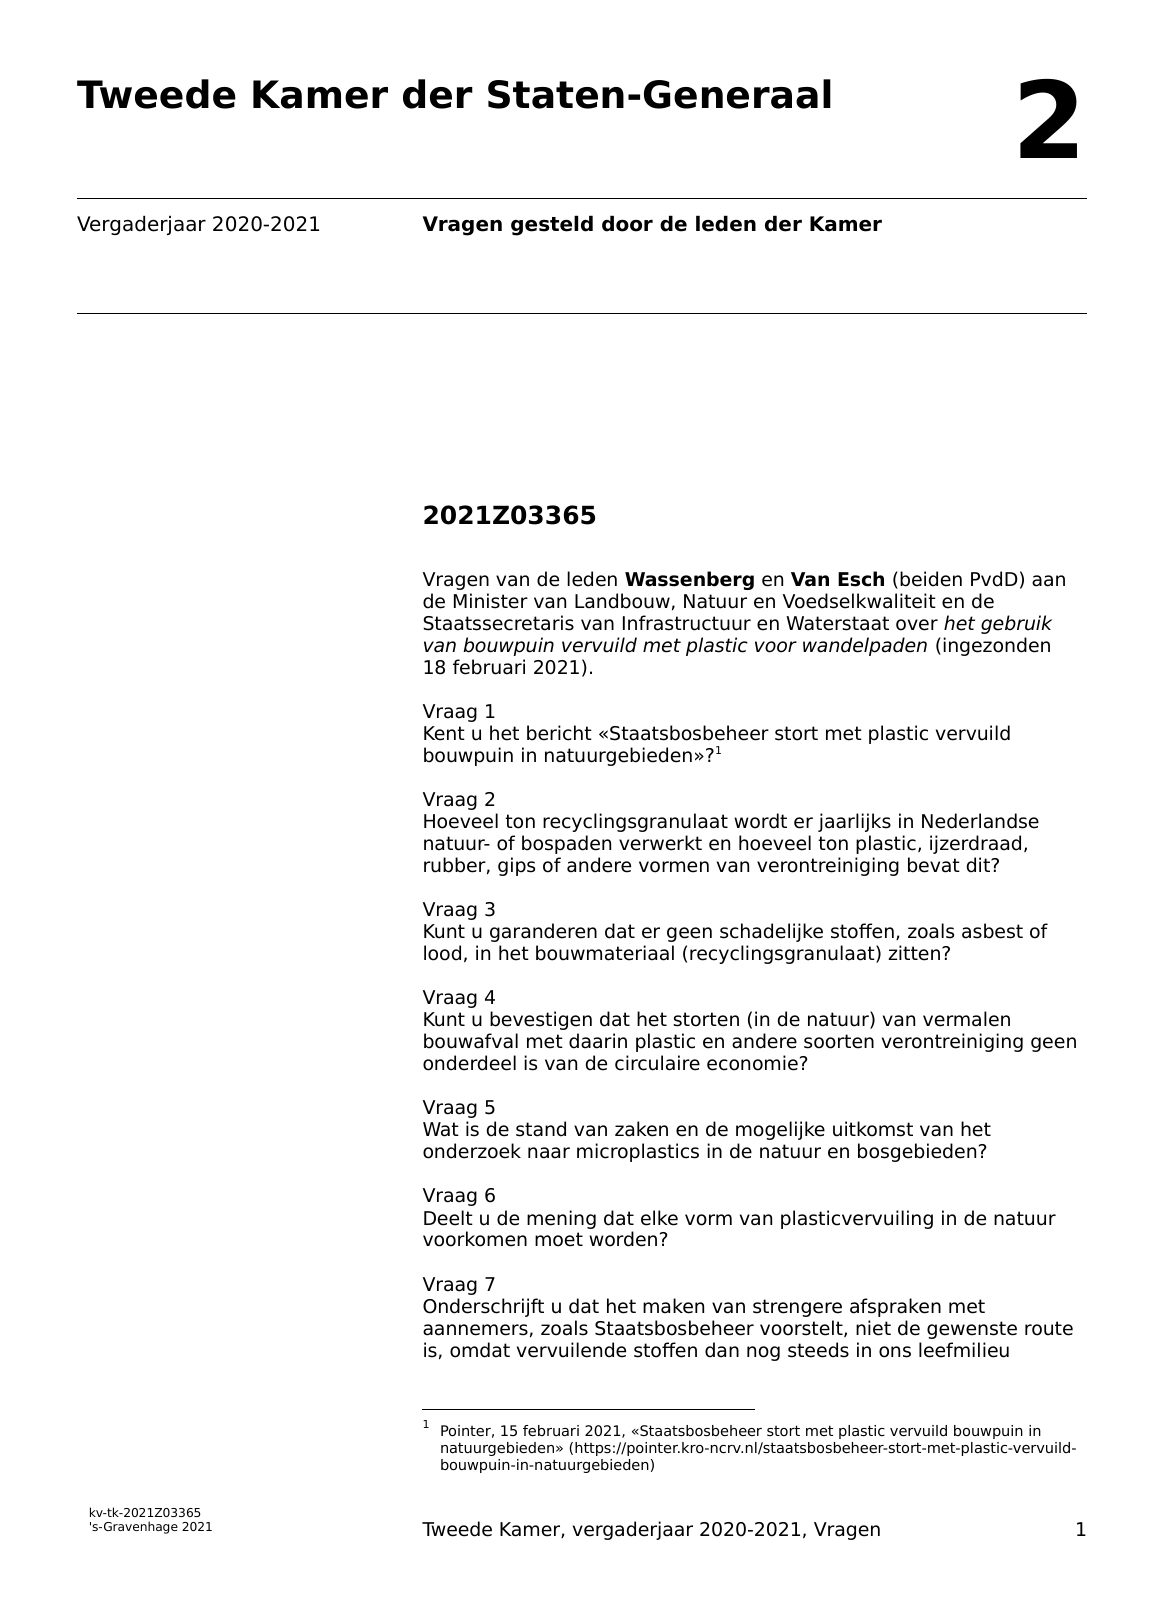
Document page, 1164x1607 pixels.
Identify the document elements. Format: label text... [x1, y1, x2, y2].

text Vraag 3 [422, 899, 1087, 921]
text Wat is de stand van zaken en de mogelijke uitkomst van het onderzoek naar microplastics in de natuur en bosgebieden? [422, 1119, 1087, 1163]
text Vraag 6 [422, 1185, 1087, 1207]
text Hoeveel ton recyclingsgranulaat wordt er jaarlijks in Nederlandse natuur- of bospaden verwerkt en hoeveel ton plastic, ijzerdraad, rubber, gips of andere vormen van verontreiniging bevat dit? [422, 811, 1087, 877]
text Vraag 5 [422, 1097, 1087, 1119]
text Kunt u garanderen dat er geen schadelijke stoffen, zoals asbest of lood, in het bouwmateriaal (recyclingsgranulaat) zitten? [422, 921, 1087, 965]
text Onderschrijft u dat het maken van strengere afspraken met aannemers, zoals Staatsbosbeheer voorstelt, niet de gewenste route is, omdat vervuilende stoffen dan nog steeds in ons leefmilieu [422, 1296, 1087, 1361]
text kv-tk-2021Z03365 [88, 1506, 323, 1520]
text 's-Gravenhage 2021 [88, 1520, 323, 1534]
text Kent u het bericht «Staatsbosbeheer stort met plastic vervuild bouwpuin in natuurgebieden»? [422, 723, 1087, 767]
text 2021Z03365 [422, 501, 1087, 531]
text Vragen van de leden Wassenberg en Van Esch (beiden PvdD) aan de Minister van Landbouw, Natuur en Voedselkwaliteit en de Staatssecretaris van Infrastructuur en Waterstaat over het gebruik van bouwpuin vervuild met plastic voor wandelpaden (ingezonden 18 februari 2021). [422, 569, 1087, 679]
table_cell Vergaderjaar 2020-2021 [77, 199, 422, 313]
text Vraag 7 [422, 1273, 1087, 1296]
text Vraag 2 [422, 789, 1087, 811]
text Vraag 4 [422, 987, 1087, 1009]
table_header 2 [886, 59, 1087, 198]
table_header Tweede Kamer der Staten-Generaal [77, 59, 886, 198]
text Vraag 1 [422, 701, 1087, 723]
table_cell Vragen gesteld door de leden der Kamer [422, 199, 1087, 313]
text Pointer, 15 februari 2021, «Staatsbosbeheer stort met plastic vervuild bouwpuin in natuurgebieden» (https://pointer.kro-ncrv.nl/staatsbosbeheer-stort-met-plastic-vervuild-bouwpuin-in-natuurgebieden) [422, 1418, 1087, 1474]
text Deelt u de mening dat elke vorm van plasticvervuiling in de natuur voorkomen moet worden? [422, 1207, 1087, 1251]
text Kunt u bevestigen dat het storten (in de natuur) van vermalen bouwafval met daarin plastic en andere soorten verontreiniging geen onderdeel is van de circulaire economie? [422, 1009, 1087, 1075]
